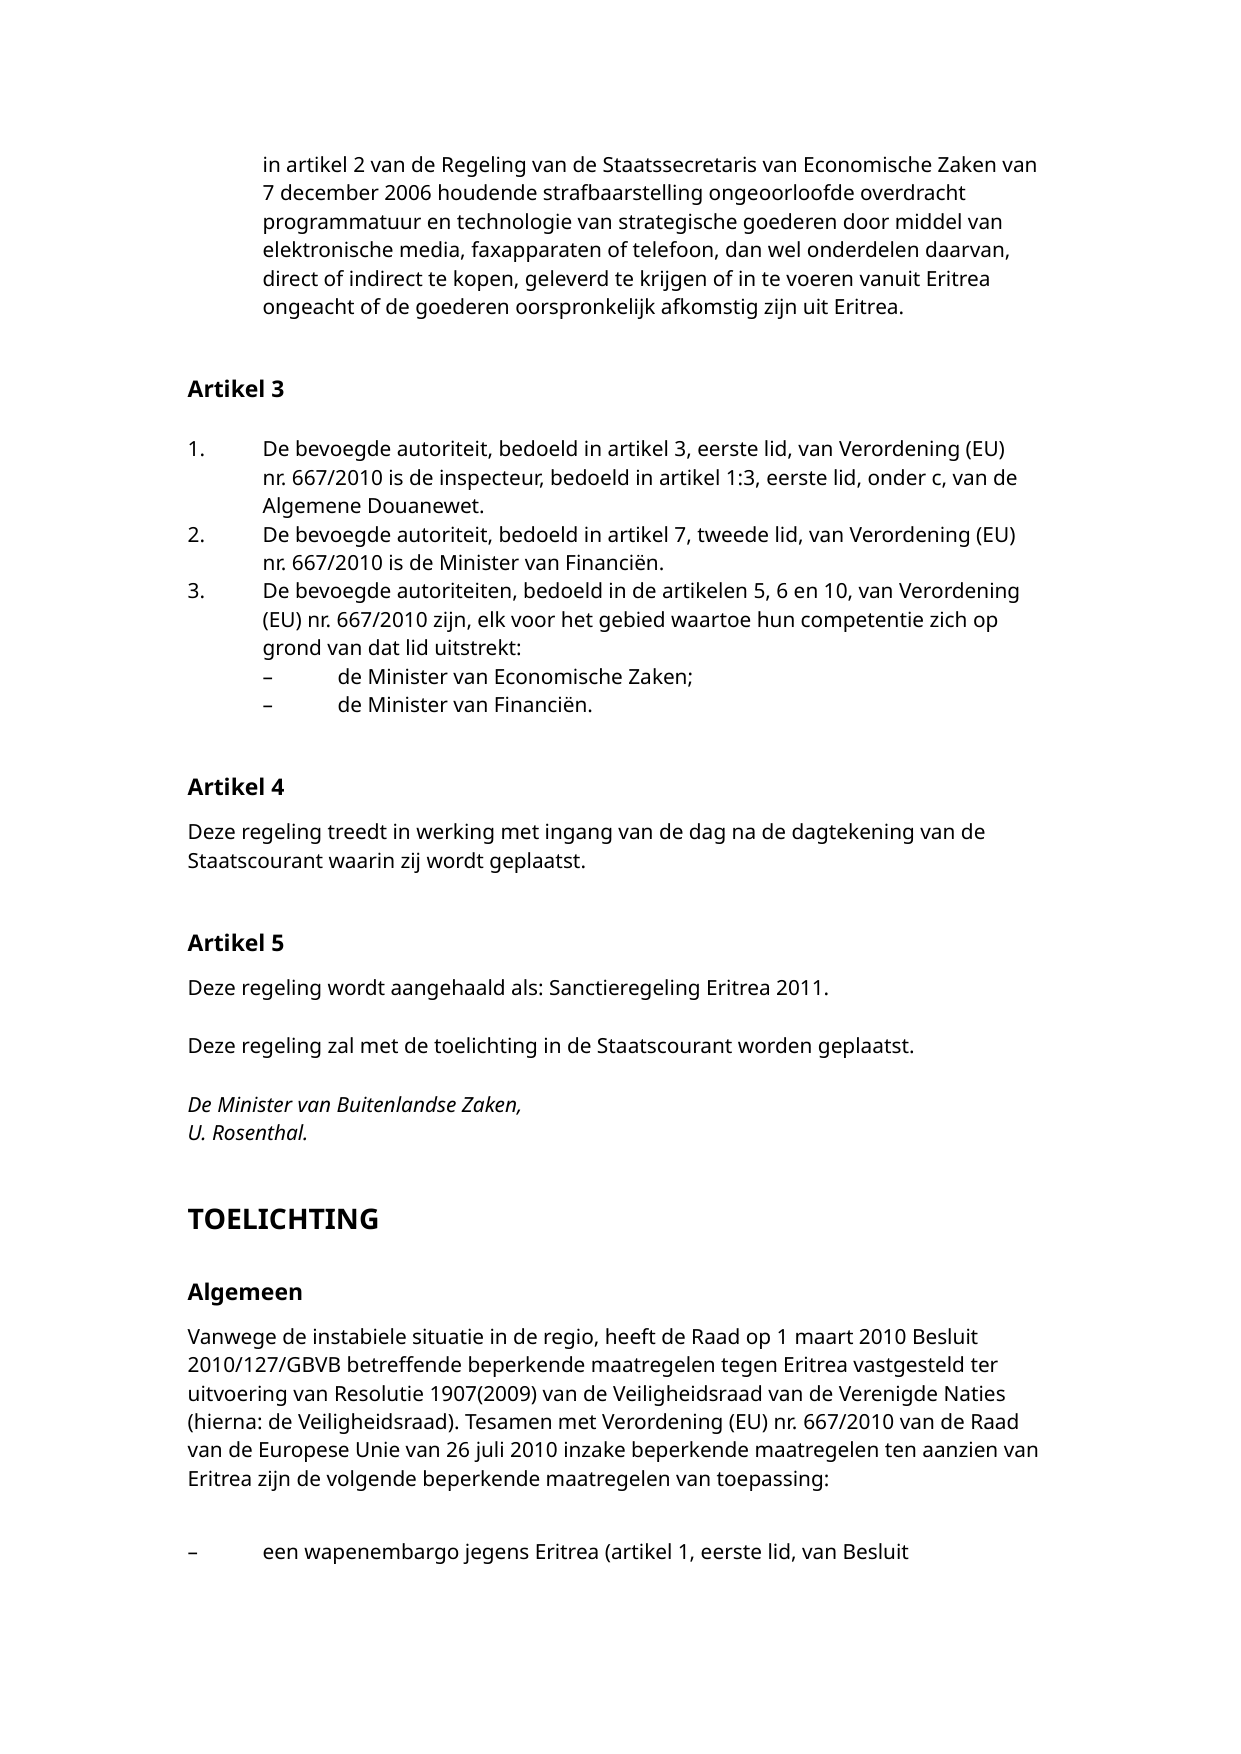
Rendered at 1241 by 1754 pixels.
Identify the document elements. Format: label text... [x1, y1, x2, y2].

list De bevoegde autoriteit, bedoeld in artikel 3, eerste lid, van Verordening (EU) nr. 667/2010 is de inspecteur, bedoeld in artikel 1:3, eerste lid, onder c, van de Algemene Douanewet. [187, 434, 1053, 520]
list de Minister van Economische Zaken; [262, 662, 1053, 690]
text U. Rosenthal. [187, 1118, 1053, 1147]
subtitle Artikel 3 [187, 373, 1053, 404]
subtitle TOELICHTING [187, 1199, 1053, 1238]
list De bevoegde autoriteit, bedoeld in artikel 7, tweede lid, van Verordening (EU) nr. 667/2010 is de Minister van Financiën. [187, 520, 1053, 577]
text Deze regeling zal met de toelichting in de Staatscourant worden geplaatst. [187, 1032, 1053, 1060]
list De bevoegde autoriteiten, bedoeld in de artikelen 5, 6 en 10, van Verordening (EU) nr. 667/2010 zijn, elk voor het gebied waartoe hun competentie zich op grond van dat lid uitstrekt: [187, 577, 1053, 662]
text Vanwege de instabiele situatie in de regio, heeft de Raad op 1 maart 2010 Besluit 2010/127/GBVB betreffende beperkende maatregelen tegen Eritrea vastgesteld ter uitvoering van Resolutie 1907(2009) van de Veiligheidsraad van de Verenigde Naties (hierna: de Veiligheidsraad). Tesamen met Verordening (EU) nr. 667/2010 van de Raad van de Europese Unie van 26 juli 2010 inzake beperkende maatregelen ten aanzien van Eritrea zijn de volgende beperkende maatregelen van toepassing: [187, 1322, 1053, 1492]
list een wapenembargo jegens Eritrea (artikel 1, eerste lid, van Besluit [187, 1537, 1053, 1566]
text Deze regeling wordt aangehaald als: Sanctieregeling Eritrea 2011. [187, 973, 1053, 1002]
subtitle Artikel 5 [187, 927, 1053, 958]
subtitle Algemeen [187, 1276, 1053, 1307]
list in artikel 2 van de Regeling van de Staatssecretaris van Economische Zaken van 7 december 2006 houdende strafbaarstelling ongeoorloofde overdracht programmatuur en technologie van strategische goederen door middel van elektronische media, faxapparaten of telefoon, dan wel onderdelen daarvan, direct of indirect te kopen, geleverd te krijgen of in te voeren vanuit Eritrea ongeacht of de goederen oorspronkelijk afkomstig zijn uit Eritrea. [187, 150, 1053, 321]
list de Minister van Financiën. [262, 690, 1053, 719]
text De Minister van Buitenlandse Zaken, [187, 1090, 1053, 1118]
subtitle Artikel 4 [187, 771, 1053, 802]
text Deze regeling treedt in werking met ingang van de dag na de dagtekening van de Staatscourant waarin zij wordt geplaatst. [187, 817, 1053, 874]
